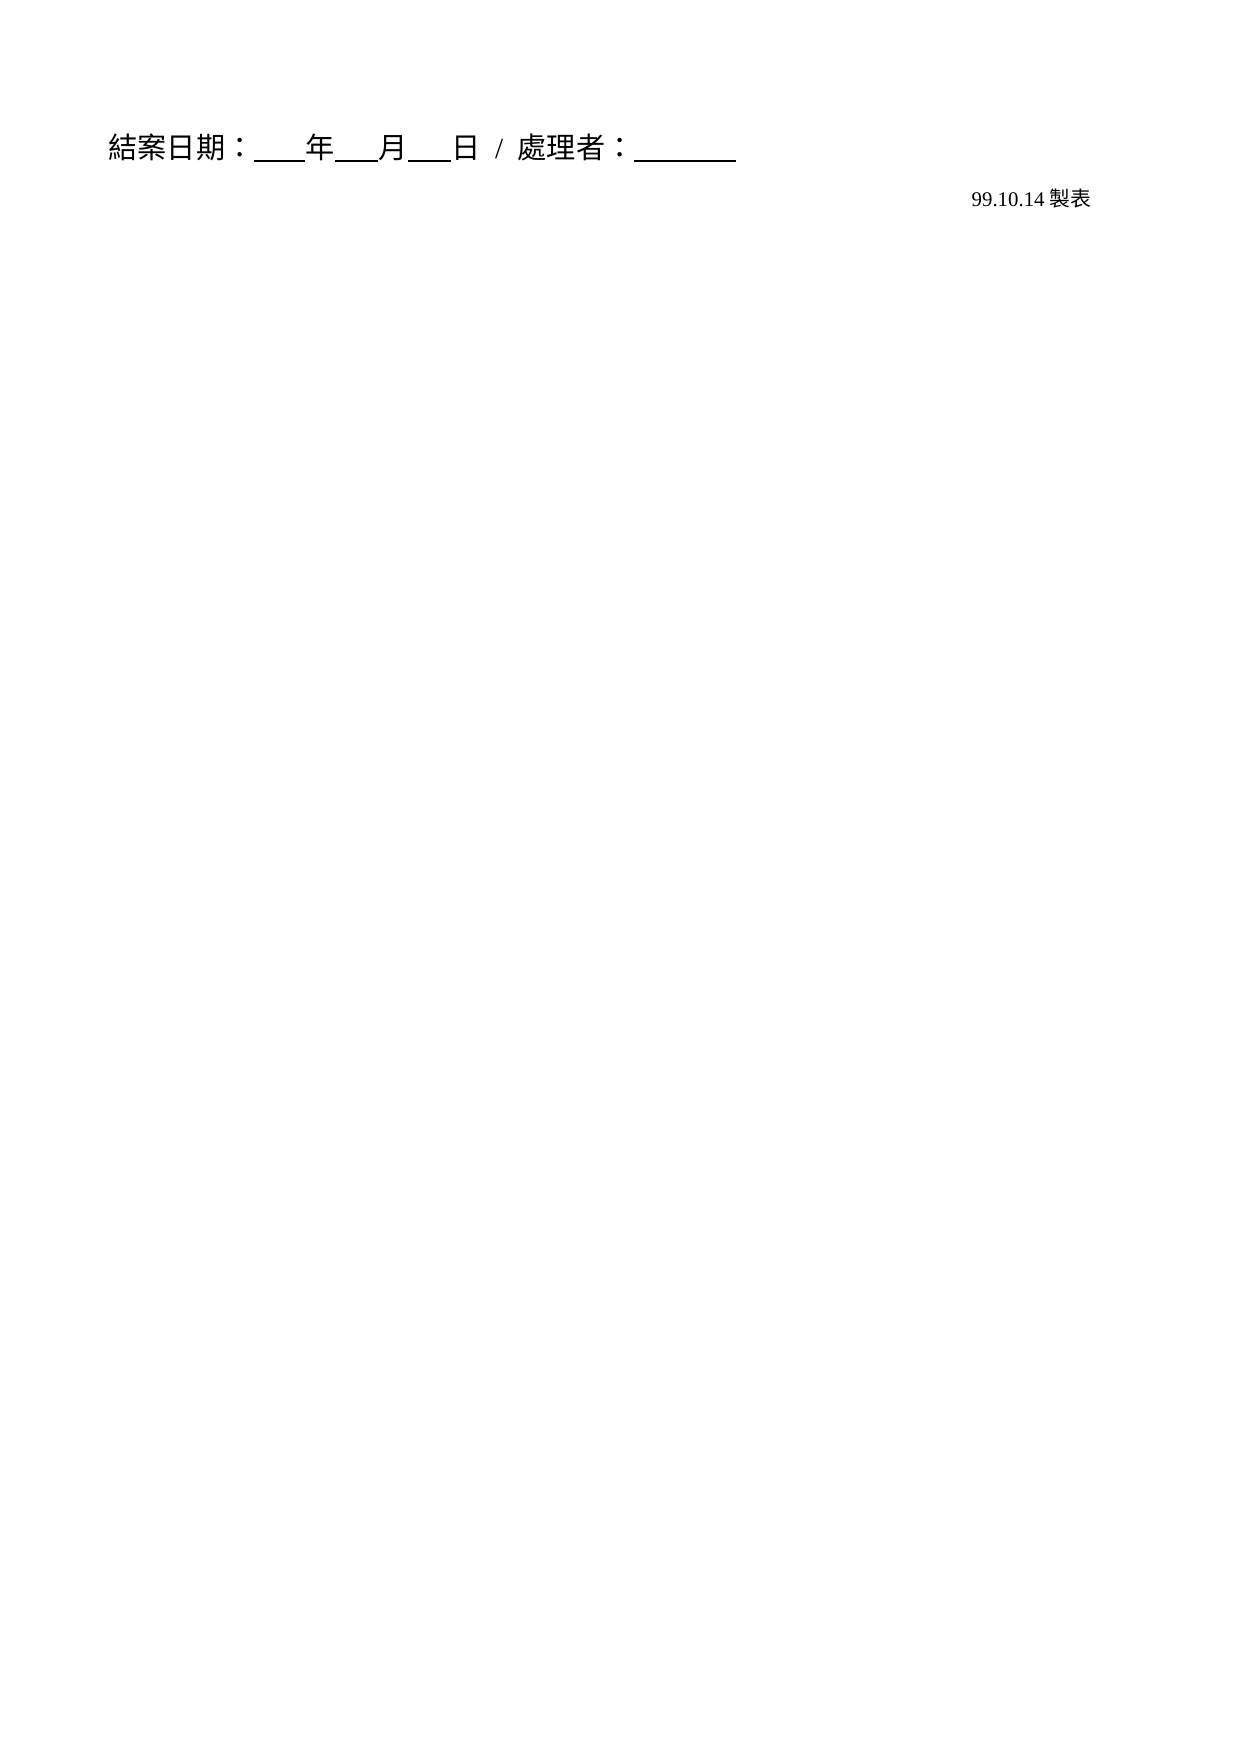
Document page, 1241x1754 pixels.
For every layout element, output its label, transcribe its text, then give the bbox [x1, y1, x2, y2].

text 結案日期： 年 月 日 / 處理者： [94, 108, 1181, 230]
text 99.10.14 製表 [953, 182, 1091, 212]
